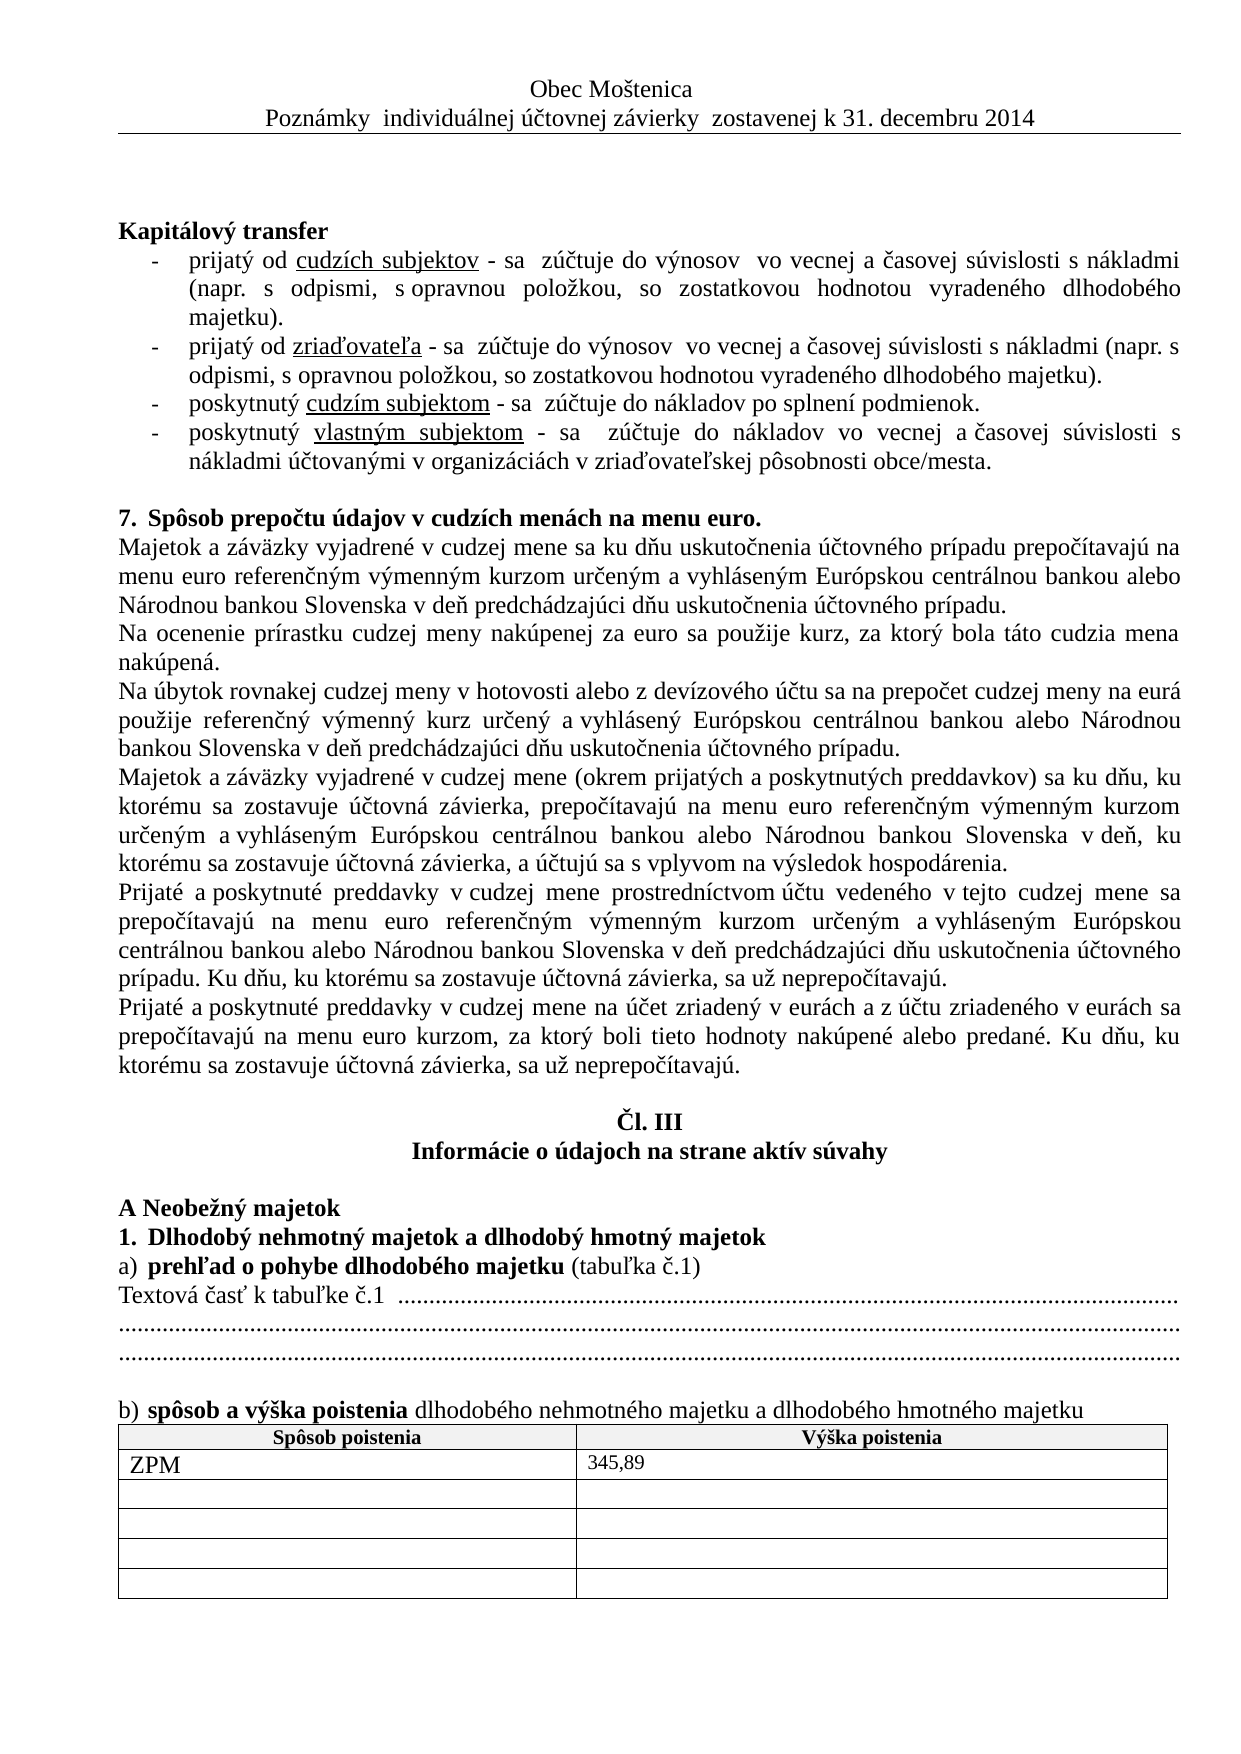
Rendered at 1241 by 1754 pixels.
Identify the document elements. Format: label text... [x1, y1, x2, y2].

text Textová časť k tabuľke č.1 ............................................................................................................................. [118, 1280, 1181, 1308]
list Spôsob prepočtu údajov v cudzích menách na menu euro. [118, 503, 1181, 532]
text Prijaté a poskytnuté preddavky v cudzej mene prostredníctvom účtu vedeného v tejto cudzej mene sa prepočítavajú na menu euro referenčným výmenným kurzom určeným a vyhláseným Európskou centrálnou bankou alebo Národnou bankou Slovenska v deň predchádzajúci dňu uskutočnenia účtovného prípadu. Ku dňu, ku ktorému sa zostavuje účtovná závierka, sa už neprepočítavajú. [118, 877, 1181, 992]
table_header Spôsob poistenia [119, 1425, 576, 1449]
table_cell [577, 1480, 1167, 1508]
list prijatý od cudzích subjektov - sa zúčtuje do výnosov vo vecnej a časovej súvislosti s nákladmi (napr. s odpismi, s opravnou položkou, so zostatkovou hodnotou vyradeného dlhodobého majetku). [151, 245, 1181, 331]
text .......................................................................................................................................................................... [118, 1308, 1181, 1337]
table_cell [119, 1569, 576, 1598]
text Prijaté a poskytnuté preddavky v cudzej mene na účet zriadený v eurách a z účtu zriadeného v eurách sa prepočítavajú na menu euro kurzom, za ktorý boli tieto hodnoty nakúpené alebo predané. Ku dňu, ku ktorému sa zostavuje účtovná závierka, sa už neprepočítavajú. [118, 992, 1181, 1078]
list poskytnutý cudzím subjektom - sa zúčtuje do nákladov po splnení podmienok. [151, 388, 1181, 417]
list Dlhodobý nehmotný majetok a dlhodobý hmotný majetok [118, 1222, 1181, 1251]
table_cell [577, 1539, 1167, 1568]
table_cell [577, 1569, 1167, 1598]
list poskytnutý vlastným subjektom - sa zúčtuje do nákladov vo vecnej a časovej súvislosti s nákladmi účtovanými v organizáciách v zriaďovateľskej pôsobnosti obce/mesta. [151, 417, 1181, 475]
list prijatý od zriaďovateľa - sa zúčtuje do výnosov vo vecnej a časovej súvislosti s nákladmi (napr. s odpismi, s opravnou položkou, so zostatkovou hodnotou vyradeného dlhodobého majetku). [151, 331, 1181, 388]
table_cell [119, 1509, 576, 1538]
text Čl. III [118, 1107, 1181, 1136]
text Informácie o údajoch na strane aktív súvahy [118, 1136, 1181, 1165]
text A Neobežný majetok [118, 1193, 1181, 1222]
text Na ocenenie prírastku cudzej meny nakúpenej za euro sa použije kurz, za ktorý bola táto cudzia mena nakúpená. [118, 618, 1181, 676]
list prehľad o pohybe dlhodobého majetku (tabuľka č.1) [118, 1251, 1181, 1280]
table_cell 345,89 [577, 1450, 1167, 1478]
table_cell ZPM [119, 1450, 576, 1478]
table_header Výška poistenia [577, 1425, 1167, 1449]
text Majetok a záväzky vyjadrené v cudzej mene (okrem prijatých a poskytnutých preddavkov) sa ku dňu, ku ktorému sa zostavuje účtovná závierka, prepočítavajú na menu euro referenčným výmenným kurzom určeným a vyhláseným Európskou centrálnou bankou alebo Národnou bankou Slovenska v deň, ku ktorému sa zostavuje účtovná závierka, a účtujú sa s vplyvom na výsledok hospodárenia. [118, 762, 1181, 877]
table_cell [119, 1480, 576, 1508]
text Kapitálový transfer [118, 216, 1181, 245]
table_cell [577, 1509, 1167, 1538]
text Na úbytok rovnakej cudzej meny v hotovosti alebo z devízového účtu sa na prepočet cudzej meny na eurá použije referenčný výmenný kurz určený a vyhlásený Európskou centrálnou bankou alebo Národnou bankou Slovenska v deň predchádzajúci dňu uskutočnenia účtovného prípadu. [118, 676, 1181, 762]
list spôsob a výška poistenia dlhodobého nehmotného majetku a dlhodobého hmotného majetku [118, 1395, 1181, 1423]
table_cell [119, 1539, 576, 1568]
text Majetok a záväzky vyjadrené v cudzej mene sa ku dňu uskutočnenia účtovného prípadu prepočítavajú na menu euro referenčným výmenným kurzom určeným a vyhláseným Európskou centrálnou bankou alebo Národnou bankou Slovenska v deň predchádzajúci dňu uskutočnenia účtovného prípadu. [118, 532, 1181, 618]
text .......................................................................................................................................................................... [118, 1337, 1181, 1366]
